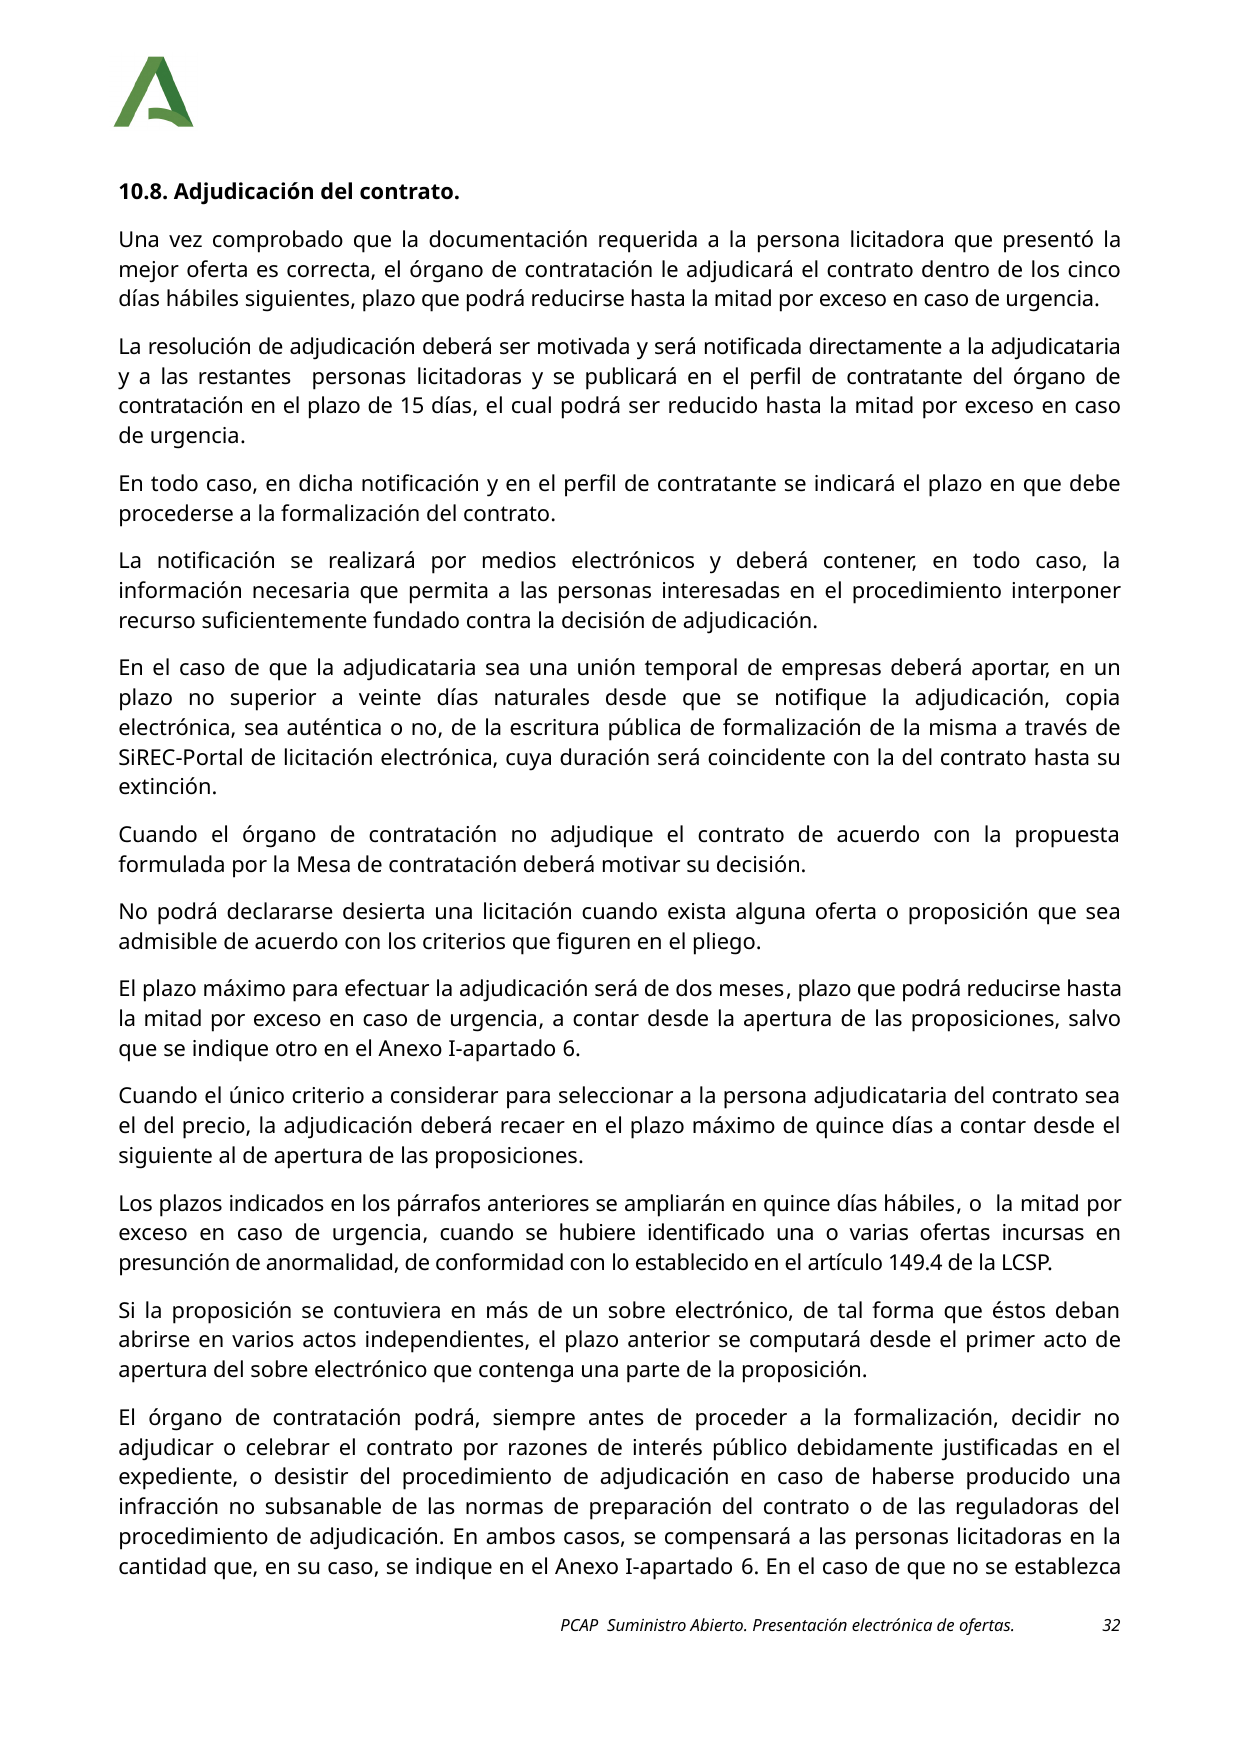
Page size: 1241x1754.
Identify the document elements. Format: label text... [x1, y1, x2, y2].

picture [109, 52, 198, 131]
text Una vez comprobado que la documentación requerida a la persona licitadora que presentó la mejor oferta es correcta, el órgano de contratación le adjudicará el contrato dentro de los cinco días hábiles siguientes, plazo que podrá reducirse hasta la mitad por exceso en caso de urgencia. [118, 224, 1122, 313]
text Los plazos indicados en los párrafos anteriores se ampliarán en quince días hábiles, o la mitad por exceso en caso de urgencia, cuando se hubiere identificado una o varias ofertas incursas en presunción de anormalidad, de conformidad con lo establecido en el artículo 149.4 de la LCSP. [118, 1188, 1122, 1277]
text La notificación se realizará por medios electrónicos y deberá contener, en todo caso, la información necesaria que permita a las personas interesadas en el procedimiento interponer recurso suficientemente fundado contra la decisión de adjudicación. [118, 545, 1122, 634]
text El plazo máximo para efectuar la adjudicación será de dos meses, plazo que podrá reducirse hasta la mitad por exceso en caso de urgencia, a contar desde la apertura de las proposiciones, salvo que se indique otro en el Anexo I-apartado 6. [118, 973, 1122, 1063]
text Cuando el único criterio a considerar para seleccionar a la persona adjudicataria del contrato sea el del precio, la adjudicación deberá recaer en el plazo máximo de quince días a contar desde el siguiente al de apertura de las proposiciones. [118, 1081, 1122, 1170]
text Cuando el órgano de contratación no adjudique el contrato de acuerdo con la propuesta formulada por la Mesa de contratación deberá motivar su decisión. [118, 819, 1122, 878]
text El órgano de contratación podrá, siempre antes de proceder a la formalización, decidir no adjudicar o celebrar el contrato por razones de interés público debidamente justificadas en el expediente, o desistir del procedimiento de adjudicación en caso de haberse producido una infracción no subsanable de las normas de preparación del contrato o de las reguladoras del procedimiento de adjudicación. En ambos casos, se compensará a las personas licitadoras en la cantidad que, en su caso, se indique en el Anexo I-apartado 6. En el caso de que no se establezca [118, 1402, 1122, 1581]
text La resolución de adjudicación deberá ser motivada y será notificada directamente a la adjudicataria y a las restantes personas licitadoras y se publicará en el perfil de contratante del órgano de contratación en el plazo de 15 días, el cual podrá ser reducido hasta la mitad por exceso en caso de urgencia. [118, 331, 1122, 450]
text No podrá declararse desierta una licitación cuando exista alguna oferta o proposición que sea admisible de acuerdo con los criterios que figuren en el pliego. [118, 896, 1122, 956]
subtitle 10.8. Adjudicación del contrato. [118, 176, 1122, 206]
text Si la proposición se contuviera en más de un sobre electrónico, de tal forma que éstos deban abrirse en varios actos independientes, el plazo anterior se computará desde el primer acto de apertura del sobre electrónico que contenga una parte de la proposición. [118, 1295, 1122, 1384]
text En todo caso, en dicha notificación y en el perfil de contratante se indicará el plazo en que debe procederse a la formalización del contrato. [118, 468, 1122, 527]
text En el caso de que la adjudicataria sea una unión temporal de empresas deberá aportar, en un plazo no superior a veinte días naturales desde que se notifique la adjudicación, copia electrónica, sea auténtica o no, de la escritura pública de formalización de la misma a través de SiREC-Portal de licitación electrónica, cuya duración será coincidente con la del contrato hasta su extinción. [118, 652, 1122, 801]
